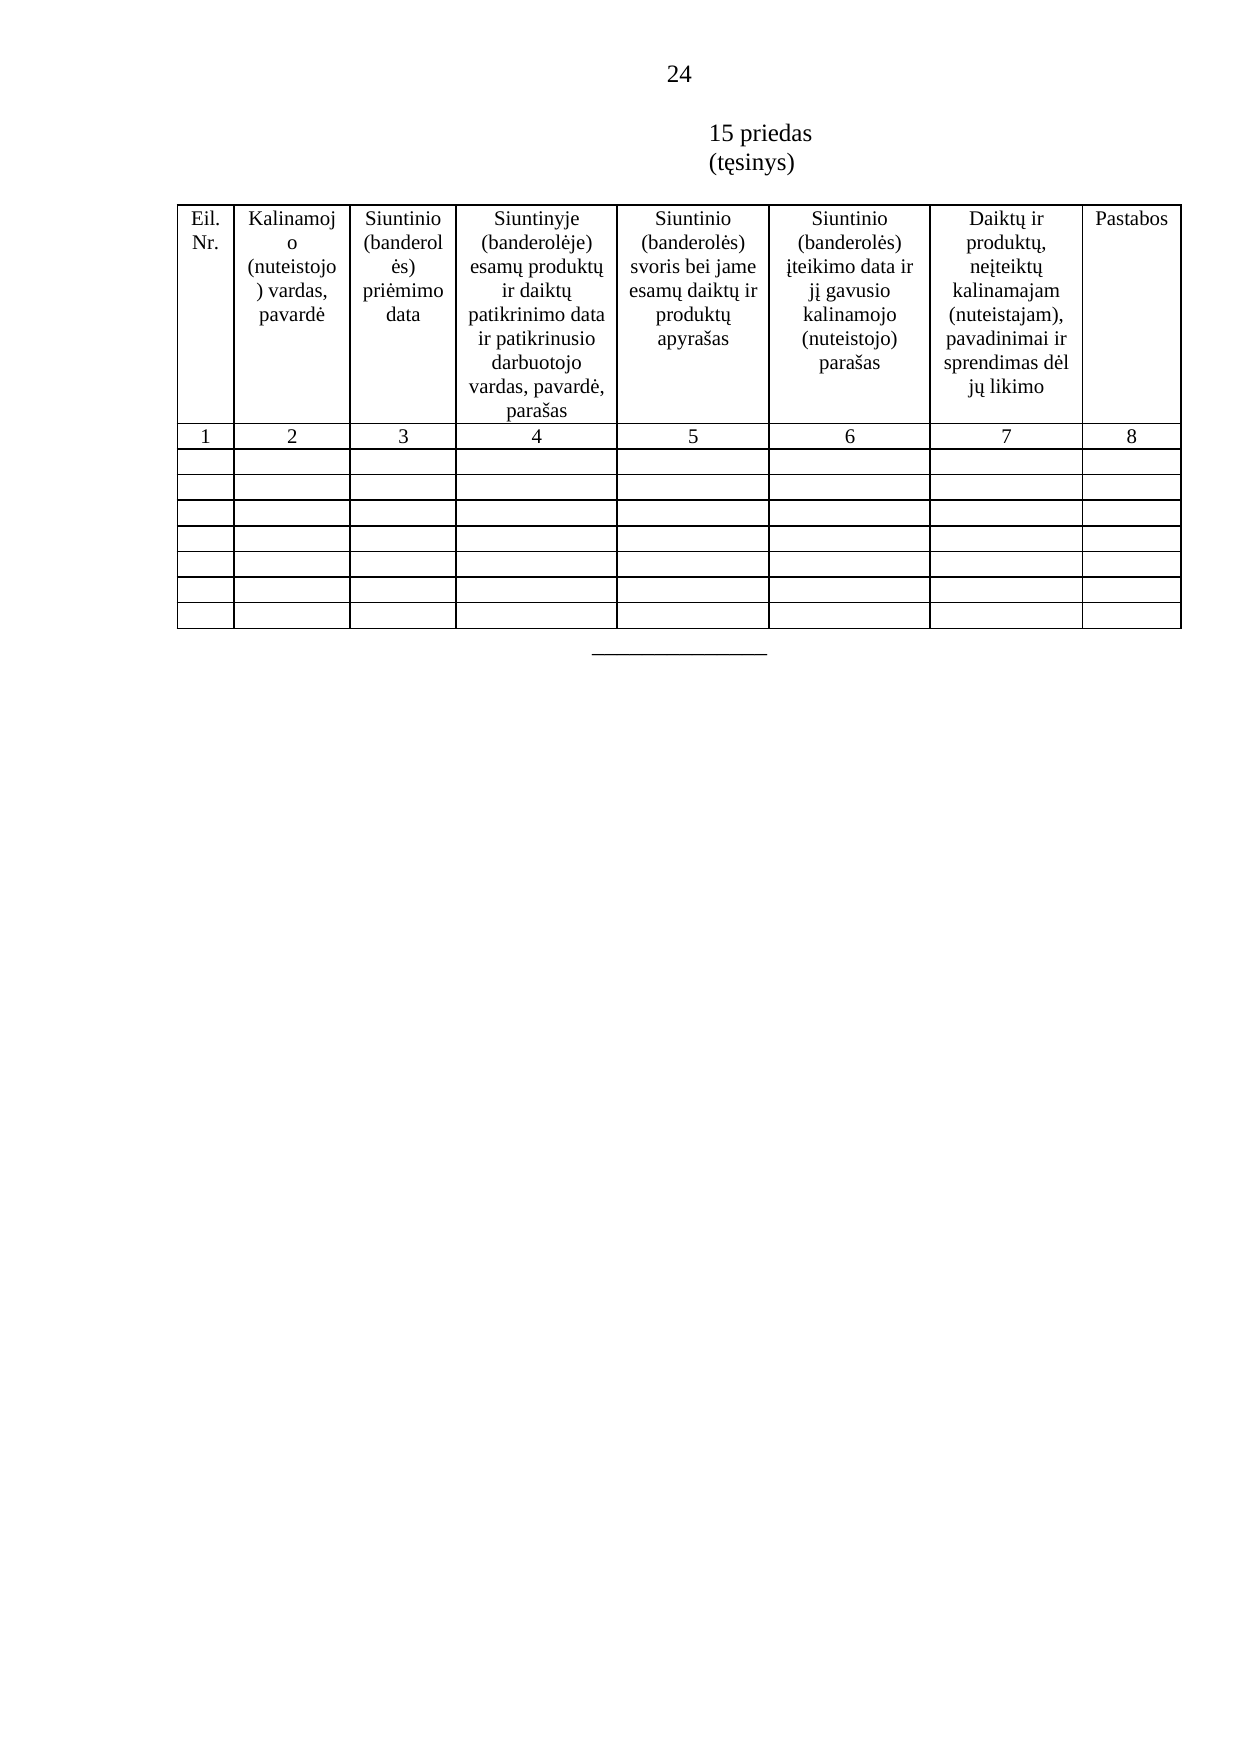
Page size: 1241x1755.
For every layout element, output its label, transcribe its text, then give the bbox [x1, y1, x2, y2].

table_header Siuntinyje (banderolėje) esamų produktų ir daiktų patikrinimo data ir patikrinusio darbuotojo vardas, pavardė, parašas [457, 206, 616, 422]
table_cell [618, 527, 768, 551]
table_cell [235, 527, 349, 551]
table_cell [235, 578, 349, 602]
table_cell [770, 501, 929, 525]
table_cell [351, 501, 455, 525]
table_cell [457, 501, 616, 525]
table_cell [618, 578, 768, 602]
table_cell [931, 475, 1082, 499]
table_cell [457, 475, 616, 499]
table_header Kalinamojo (nuteistojo) vardas, pavardė [235, 206, 349, 422]
table_cell [457, 603, 616, 627]
table_cell [770, 578, 929, 602]
table_cell 3 [351, 424, 455, 448]
table_cell [618, 552, 768, 576]
table_cell [457, 450, 616, 474]
table_header Pastabos [1083, 206, 1180, 422]
text 15 priedas [177, 118, 1181, 147]
table_cell [618, 501, 768, 525]
table_cell 1 [178, 424, 233, 448]
table_header Siuntinio (banderolės) įteikimo data ir jį gavusio kalinamojo (nuteistojo) parašas [770, 206, 929, 422]
table_cell 2 [235, 424, 349, 448]
table_cell [931, 552, 1082, 576]
table_cell [1083, 578, 1180, 602]
table_cell [351, 527, 455, 551]
table_cell [931, 527, 1082, 551]
table_cell [1083, 475, 1180, 499]
table_cell [457, 527, 616, 551]
table_cell [618, 603, 768, 627]
table_cell [351, 552, 455, 576]
table_cell [178, 501, 233, 525]
table_cell [770, 527, 929, 551]
table_cell [351, 450, 455, 474]
table_header Siuntinio (banderolės) priėmimo data [351, 206, 455, 422]
table_cell [235, 450, 349, 474]
text (tęsinys) [177, 147, 1181, 176]
table_cell [178, 527, 233, 551]
table_cell [931, 578, 1082, 602]
table_cell [178, 475, 233, 499]
table_cell [1083, 501, 1180, 525]
table_cell [178, 603, 233, 627]
table_cell [351, 603, 455, 627]
table_cell [770, 475, 929, 499]
table_cell [178, 450, 233, 474]
table_cell [931, 603, 1082, 627]
table_cell 5 [618, 424, 768, 448]
table_cell [351, 475, 455, 499]
table_cell [457, 552, 616, 576]
table_cell [770, 450, 929, 474]
table_cell [235, 603, 349, 627]
table_cell 7 [931, 424, 1082, 448]
table_cell [235, 552, 349, 576]
table_header Siuntinio (banderolės) svoris bei jame esamų daiktų ir produktų apyrašas [618, 206, 768, 422]
table_cell [235, 501, 349, 525]
table_header Eil. Nr. [178, 206, 233, 422]
table_cell [618, 475, 768, 499]
table_header Daiktų ir produktų, neįteiktų kalinamajam (nuteistajam), pavadinimai ir sprendimas dėl jų likimo [931, 206, 1082, 422]
table_cell [1083, 450, 1180, 474]
table_cell [1083, 603, 1180, 627]
table_cell [178, 578, 233, 602]
table_cell [931, 501, 1082, 525]
table_cell [457, 578, 616, 602]
table_cell 8 [1083, 424, 1180, 448]
table_cell [1083, 552, 1180, 576]
table_cell [1083, 527, 1180, 551]
table_cell [351, 578, 455, 602]
table_cell [770, 552, 929, 576]
text ______________ [177, 629, 1181, 658]
table_cell [770, 603, 929, 627]
table_cell 6 [770, 424, 929, 448]
table_cell [618, 450, 768, 474]
table_cell [235, 475, 349, 499]
table_cell [178, 552, 233, 576]
table_cell [931, 450, 1082, 474]
table_cell 4 [457, 424, 616, 448]
